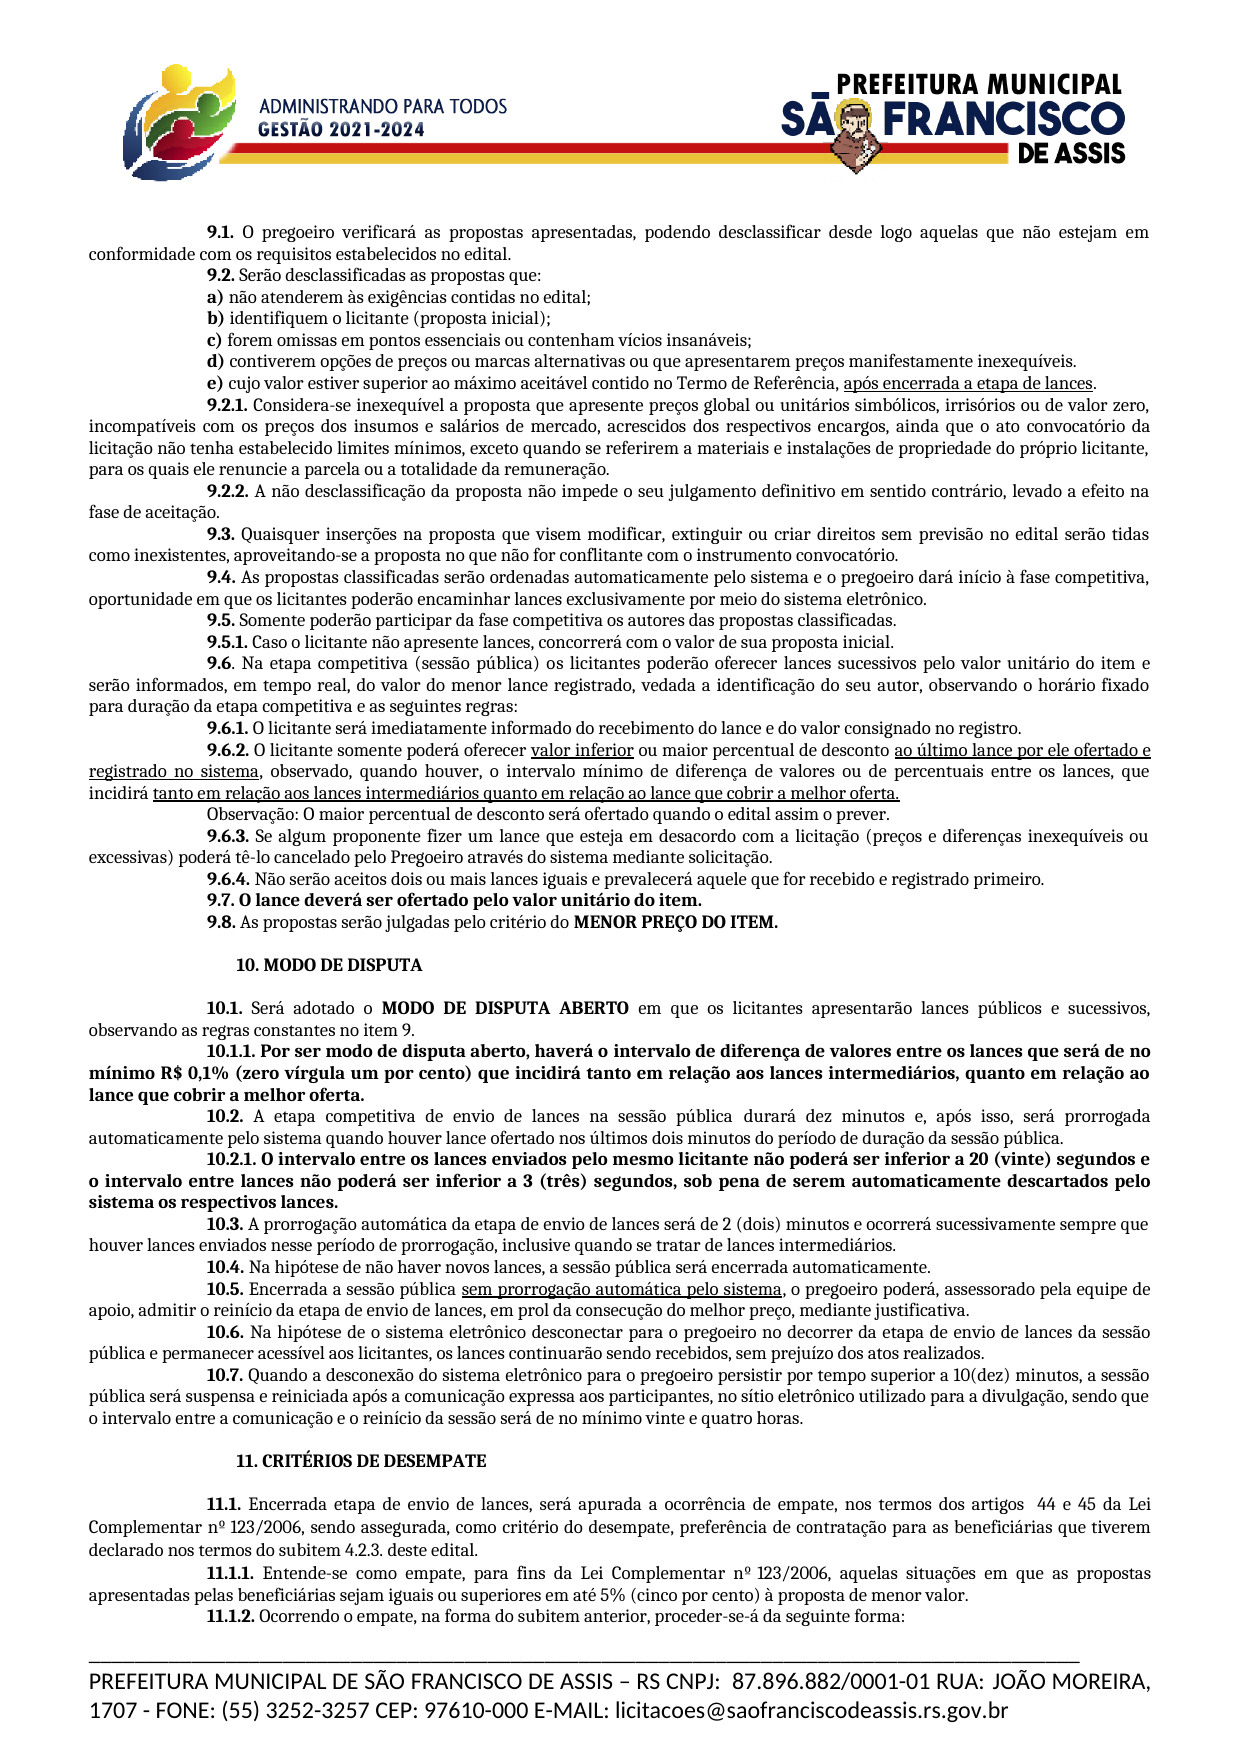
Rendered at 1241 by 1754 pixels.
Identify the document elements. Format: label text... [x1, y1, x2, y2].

text 9.6.2. O licitante somente poderá oferecer valor inferior ou maior percentual de desconto ao último lance por ele ofertado e registrado no sistema, observado, quando houver, o intervalo mínimo de diferença de valores ou de percentuais entre os lances, que incidirá tanto em relação aos lances intermediários quanto em relação ao lance que cobrir a melhor oferta. [89, 739, 1152, 804]
text e) cujo valor estiver superior ao máximo aceitável contido no Termo de Referência, após encerrada a etapa de lances. [89, 372, 1152, 394]
text 9.8. As propostas serão julgadas pelo critério do MENOR PREÇO DO ITEM. [89, 912, 1152, 933]
text 10.6. Na hipótese de o sistema eletrônico desconectar para o pregoeiro no decorrer da etapa de envio de lances da sessão pública e permanecer acessível aos licitantes, os lances continuarão sendo recebidos, sem prejuízo dos atos realizados. [89, 1321, 1152, 1364]
text 9.6.1. O licitante será imediatamente informado do recebimento do lance e do valor consignado no registro. [89, 717, 1152, 739]
text c) forem omissas em pontos essenciais ou contenham vícios insanáveis; [89, 329, 1152, 351]
text 9.7. O lance deverá ser ofertado pelo valor unitário do item. [89, 890, 1152, 912]
text 10.4. Na hipótese de não haver novos lances, a sessão pública será encerrada automaticamente. [89, 1257, 1152, 1278]
text 10.7. Quando a desconexão do sistema eletrônico para o pregoeiro persistir por tempo superior a 10(dez) minutos, a sessão pública será suspensa e reiniciada após a comunicação expressa aos participantes, no sítio eletrônico utilizado para a divulgação, sendo que o intervalo entre a comunicação e o reinício da sessão será de no mínimo vinte e quatro horas. [89, 1364, 1152, 1429]
text 11.1. Encerrada etapa de envio de lances, será apurada a ocorrência de empate, nos termos dos artigos 44 e 45 da Lei Complementar nº 123/2006, sendo assegurada, como critério do desempate, preferência de contratação para as beneficiárias que tiverem declarado nos termos do subitem 4.2.3. deste edital. [89, 1494, 1152, 1561]
text 9.1. O pregoeiro verificará as propostas apresentadas, podendo desclassificar desde logo aquelas que não estejam em conformidade com os requisitos estabelecidos no edital. [89, 222, 1152, 265]
text 11. CRITÉRIOS DE DESEMPATE [89, 1451, 1152, 1472]
text 11.1.1. Entende-se como empate, para fins da Lei Complementar nº 123/2006, aquelas situações em que as propostas apresentadas pelas beneficiárias sejam iguais ou superiores em até 5% (cinco por cento) à proposta de menor valor. [89, 1563, 1152, 1606]
text 10.1. Será adotado o MODO DE DISPUTA ABERTO em que os licitantes apresentarão lances públicos e sucessivos, observando as regras constantes no item 9. [89, 998, 1152, 1041]
text a) não atenderem às exigências contidas no edital; [89, 286, 1152, 308]
text 9.6.3. Se algum proponente fizer um lance que esteja em desacordo com a licitação (preços e diferenças inexequíveis ou excessivas) poderá tê-lo cancelado pelo Pregoeiro através do sistema mediante solicitação. [89, 825, 1152, 868]
text 9.2.1. Considera-se inexequível a proposta que apresente preços global ou unitários simbólicos, irrisórios ou de valor zero, incompatíveis com os preços dos insumos e salários de mercado, acrescidos dos respectivos encargos, ainda que o ato convocatório da licitação não tenha estabelecido limites mínimos, exceto quando se referirem a materiais e instalações de propriedade do próprio licitante, para os quais ele renuncie a parcela ou a totalidade da remuneração. [89, 394, 1152, 480]
text 9.5.1. Caso o licitante não apresente lances, concorrerá com o valor de sua proposta inicial. [89, 631, 1152, 653]
text 9.2.2. A não desclassificação da proposta não impede o seu julgamento definitivo em sentido contrário, levado a efeito na fase de aceitação. [89, 480, 1152, 523]
text 11.1.2. Ocorrendo o empate, na forma do subitem anterior, proceder-se-á da seguinte forma: [89, 1606, 1152, 1627]
text 10.5. Encerrada a sessão pública sem prorrogação automática pelo sistema, o pregoeiro poderá, assessorado pela equipe de apoio, admitir o reinício da etapa de envio de lances, em prol da consecução do melhor preço, mediante justificativa. [89, 1278, 1152, 1321]
text 9.6. Na etapa competitiva (sessão pública) os licitantes poderão oferecer lances sucessivos pelo valor unitário do item e serão informados, em tempo real, do valor do menor lance registrado, vedada a identificação do seu autor, observando o horário fixado para duração da etapa competitiva e as seguintes regras: [89, 653, 1152, 717]
text 10.2.1. O intervalo entre os lances enviados pelo mesmo licitante não poderá ser inferior a 20 (vinte) segundos e o intervalo entre lances não poderá ser inferior a 3 (três) segundos, sob pena de serem automaticamente descartados pelo sistema os respectivos lances. [89, 1149, 1152, 1213]
text 9.6.4. Não serão aceitos dois ou mais lances iguais e prevalecerá aquele que for recebido e registrado primeiro. [89, 868, 1152, 890]
text 9.4. As propostas classificadas serão ordenadas automaticamente pelo sistema e o pregoeiro dará início à fase competitiva, oportunidade em que os licitantes poderão encaminhar lances exclusivamente por meio do sistema eletrônico. [89, 567, 1152, 610]
text 9.2. Serão desclassificadas as propostas que: [89, 265, 1152, 286]
text b) identifiquem o licitante (proposta inicial); [89, 308, 1152, 329]
text 9.3. Quaisquer inserções na proposta que visem modificar, extinguir ou criar direitos sem previsão no edital serão tidas como inexistentes, aproveitando-se a proposta no que não for conflitante com o instrumento convocatório. [89, 523, 1152, 567]
text 10.1.1. Por ser modo de disputa aberto, haverá o intervalo de diferença de valores entre os lances que será de no mínimo R$ 0,1% (zero vírgula um por cento) que incidirá tanto em relação aos lances intermediários, quanto em relação ao lance que cobrir a melhor oferta. [89, 1041, 1152, 1106]
text d) contiverem opções de preços ou marcas alternativas ou que apresentarem preços manifestamente inexequíveis. [89, 351, 1152, 372]
text 10.2. A etapa competitiva de envio de lances na sessão pública durará dez minutos e, após isso, será prorrogada automaticamente pelo sistema quando houver lance ofertado nos últimos dois minutos do período de duração da sessão pública. [89, 1106, 1152, 1149]
text 10.3. A prorrogação automática da etapa de envio de lances será de 2 (dois) minutos e ocorrerá sucessivamente sempre que houver lances enviados nesse período de prorrogação, inclusive quando se tratar de lances intermediários. [89, 1213, 1152, 1257]
text Observação: O maior percentual de desconto será ofertado quando o edital assim o prever. [89, 804, 1152, 825]
text 9.5. Somente poderão participar da fase competitiva os autores das propostas classificadas. [89, 610, 1152, 631]
text 10. MODO DE DISPUTA [89, 955, 1152, 976]
